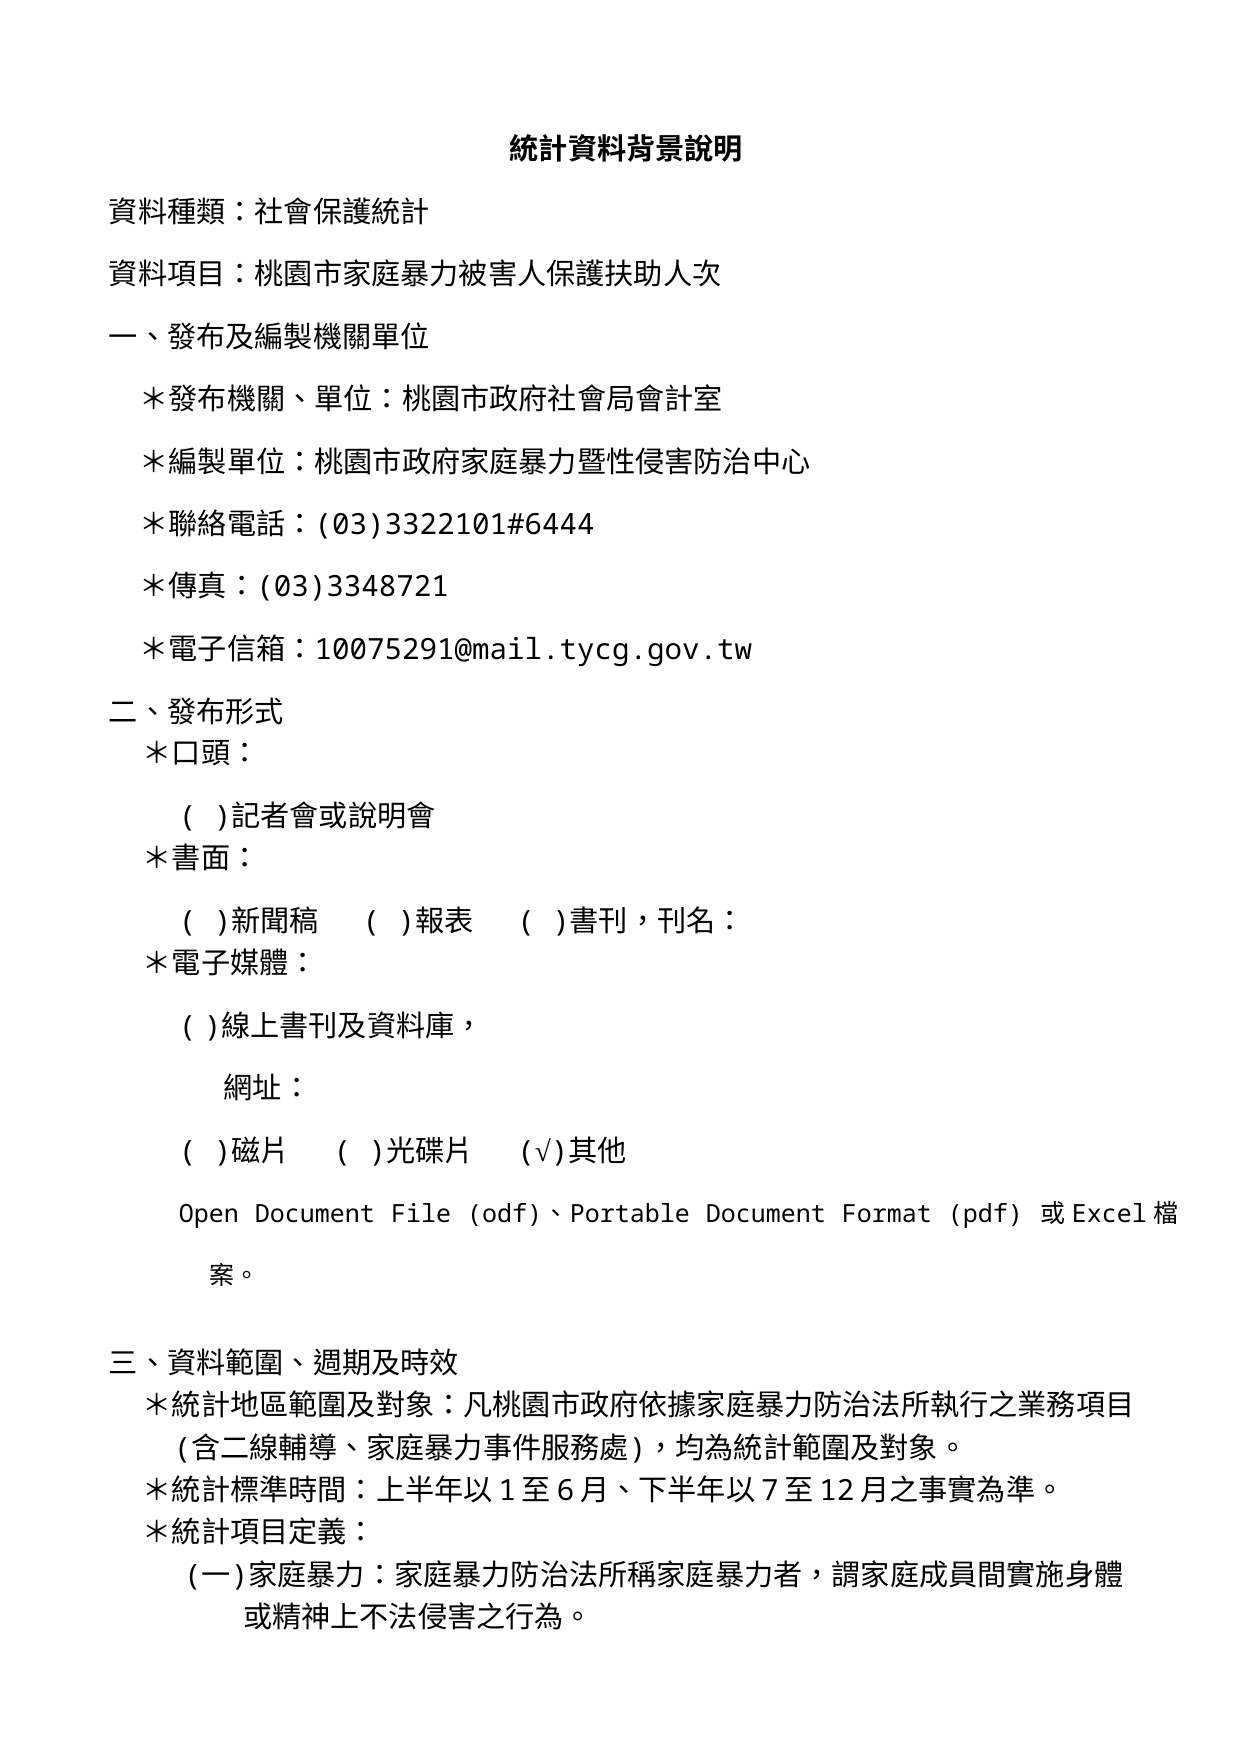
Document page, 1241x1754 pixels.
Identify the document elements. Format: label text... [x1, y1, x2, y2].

table_header 統計資料背景說明 資料種類：社會保護統計 資料項目：桃園市家庭暴力被害人保護扶助人次 一、發布及編製機關單位 ＊發布機關、單位：桃園市政府社會局會計室 ＊編製單位：桃園市政府家庭暴力暨性侵害防治中心 ＊聯絡電話：(03)3322101#6444 ＊傳真：(03)3348721 ＊電子信箱：10075291@mail.tycg.gov.tw 二、發布形式 ＊口頭： ( )記者會或說明會 ＊書面： ( )新聞稿 ( )報表 ( )書刊，刊名： ＊電子媒體： ( )線上書刊及資料庫， 網址： ( )磁片 ( )光碟片 (√)其他 Open Document File (odf)、Portable Document Format (pdf) 或Excel檔案。 三、資料範圍、週期及時效 ＊統計地區範圍及對象：凡桃園市政府依據家庭暴力防治法所執行之業務項目(含二線輔導、家庭暴力事件服務處)，均為統計範圍及對象。 ＊統計標準時間：上半年以1至6月、下半年以7至12月之事實為準。 ＊統計項目定義： (一)家庭暴力：家庭暴力防治法所稱家庭暴力者，謂家庭成員間實施身體或精神上不法侵害之行為。 (二)人次：指當期受理服務人次之總數。 (三)被害人保護扶助人次：指桃園市政府自行及委託民間團體提供家庭暴力 被害人之保護扶助服務人次。 1.諮詢協談：運用個案工作方法(含電訪、會談、訪視)，提供被害人情緒支持、問題諮詢和澄清、評估與處置及社會技巧訓練等。 2.庇護安置：為維護被害人人身安全所提供之住所收容服務(一進一出以1人次計算，且被害人與其隨行子女須分別計算)。 3.陪同報案、偵詢(訊)：於被害人接受警察詢問或檢察官訊問時之陪同服務。 4.陪同出庭：於被害人出席檢察官召開之偵查庭及法官召開之法庭審理時之陪同服務。 5.驗傷診療：轉介或陪同被害人至醫療院所驗傷、診療及採證等之服務。 6.聲請保護令：指社工人員協助或主動為被害人向法院聲請保護令。 7.法律扶助：轉介律師或專業法律諮詢人員提供被害人法律諮詢、訴訟等相關服務。 8.經濟扶助：指提供案家緊急生活扶助、生活扶助、急難救助、租金補助、醫療補助、律師費用補助、訴訟費用補助、子女生活津貼/補助、子女教育補助、兒童托育費用/津貼、民間慈善團體資助、其他補助，但不包括庇護安置補助、心理治療、諮商與輔導費用補助，同一扶助類別多次申請核撥者以1服務人次計算。 9.心理諮商與輔導：轉介或提供被害人個別、團體或家族專業心理諮商及輔導服務，以協助被害人渡過心靈危機並促進其身心健康發展之服務。 10.就業服務：提供就業諮詢或轉介被害人相關就業資源、職業輔導及職業訓練等之服務。 11.就學或轉學服務：提供被害人就學或轉學服務。 12.轉介/提供目睹暴力服務：評估被害人之未成年子女有目睹暴力情事時，依其受創程度轉介或提供目睹暴力服務，如：社工人員自行開案輔導、委託心理師個別或團 體諮商、轉介醫院門診治療、知會學校所屬主管機關續處等。 13.子女問題協助：提供被害人有關子女問題之協助，如：就學服務(如：轉學籍、課業輔導、學校生活適應等)、心理諮商與輔導(如：心理創傷、行為問題、親子問題等)、醫療問題、兒少保護通報、監督未成年子女會面交往與交付、轉介早期療育等之服務。 14.通譯服務：提供本國籍原住民及非本國籍被害人相關語言翻譯服務。 15.其他扶助：前揭各項以外之被害人保護扶助服務。 (四)本國籍、外國籍：係依目前有無取得我國國籍區分。 (五)案件類型：包括婚姻/離婚/同居關係暴力、兒少保護、直系血親(姻)親卑親屬虐待尊親屬及其他。 ＊統計單位：人次。 ＊統計分類：橫項依「被害人年齡」、「國籍身分」、「性別」及「案件類型」分；縱項依「被害人保護扶助項目」分。 ＊發布週期(指資料編製或產生之頻率，如月、季、年等)：半年。 ＊時效(指統計標準時間至資料發布時間之間隔時間)：2個月又10日。 ＊資料變革：無。 四、公開資料發布訊息 ＊預告發布日期(含預告方式及週期)：每半年終了後2個月又10日(遇假日順延)以報表、網際網路發布。 ＊同步發送單位(說明資料發布時同步發送之單位或可同步查得該資料之網址)：衛生福利部統計處、桃園市政府主計處。 五、資料品質 ＊統計指標編製方法與資料來源說明：依據桃園市政府家庭暴力及性侵害防治中心(含二線輔導、家庭暴力事件服務處)辦理之各項家庭暴力服務業務編製。 ＊統計資料交叉查核及確保資料合理性之機制(說明各項資料之相互關係及不同資料來源之相關統計差異性)：各項區分性別之統計項目之「男」+「女」=「總計」。 六、須注意及預定改變之事項(說明預定修正之資料、定義、統計方法等及其修正原因)：無。 七、其他事項：無。 [98, 105, 1155, 1636]
